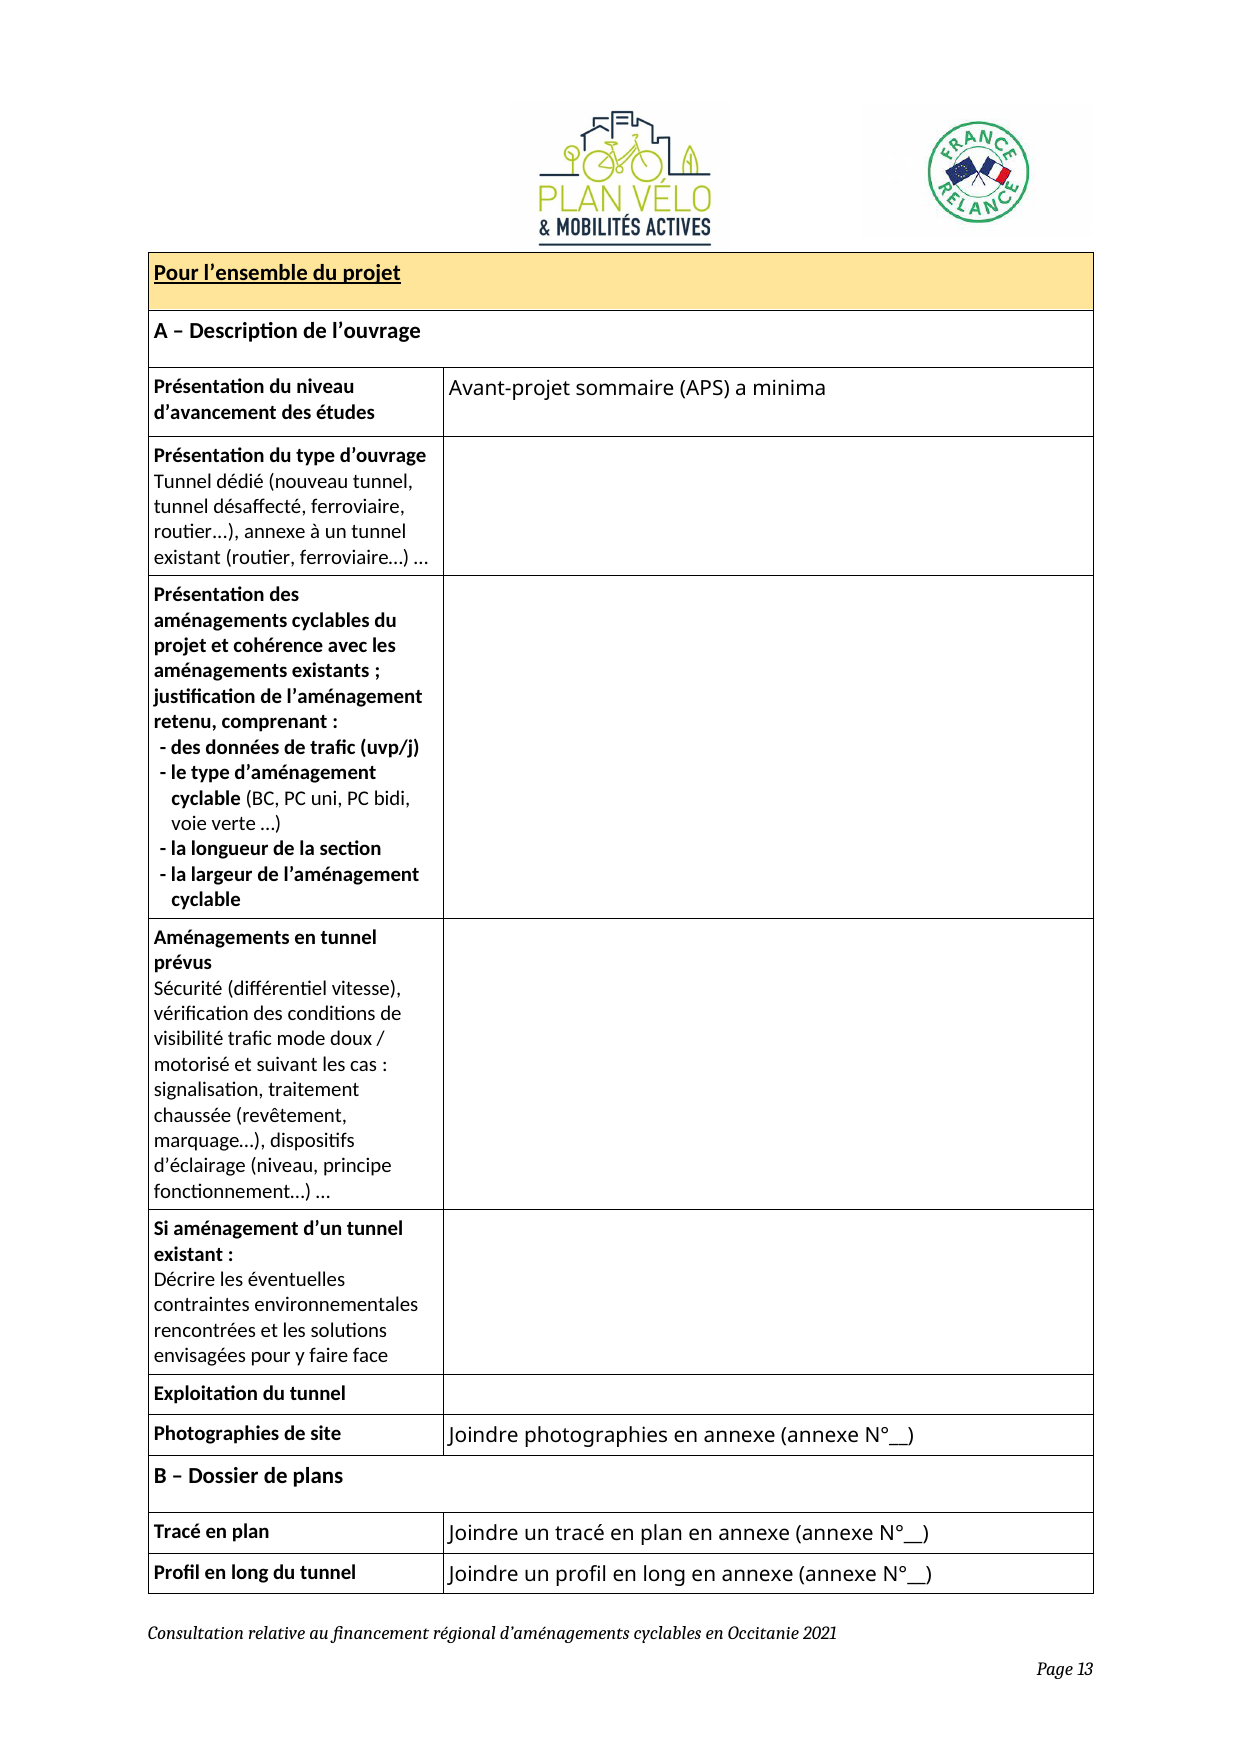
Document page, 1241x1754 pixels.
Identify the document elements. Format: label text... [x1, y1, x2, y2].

table_cell Joindre un tracé en plan en annexe (annexe N°__) [444, 1513, 1093, 1553]
table_cell Présentation du niveau d’avancement des études [149, 368, 443, 436]
table_cell Aménagements en tunnel prévus Sécurité (différentiel vitesse), vérification des conditions de visibilité trafic mode doux / motorisé et suivant les cas : signalisation, traitement chaussée (revêtement, marquage…), dispositifs d’éclairage (niveau, principe fonctionnement…) … [149, 919, 443, 1209]
table_cell [444, 1375, 1093, 1414]
table_cell Profil en long du tunnel [149, 1554, 443, 1593]
table_cell [444, 576, 1093, 918]
table_cell [444, 437, 1093, 575]
table_cell [444, 919, 1093, 1209]
table_header Pour l’ensemble du projet [149, 253, 1093, 309]
table_cell Photographies de site [149, 1415, 443, 1454]
picture [862, 105, 1093, 237]
table_cell Si aménagement d’un tunnel existant : Décrire les éventuelles contraintes environnementales rencontrées et les solutions envisagées pour y faire face [149, 1210, 443, 1374]
table_cell Joindre photographies en annexe (annexe N°__) [444, 1415, 1093, 1454]
table_cell B – Dossier de plans [149, 1456, 1093, 1512]
table_cell Avant-projet sommaire (APS) a minima [444, 368, 1093, 436]
table_cell Exploitation du tunnel [149, 1375, 443, 1414]
table_cell Joindre un profil en long en annexe (annexe N°__) [444, 1554, 1093, 1593]
picture [511, 102, 729, 252]
table_cell [444, 1210, 1093, 1374]
table_cell Présentation du type d’ouvrage Tunnel dédié (nouveau tunnel, tunnel désaffecté, ferroviaire, routier...), annexe à un tunnel existant (routier, ferroviaire…) … [149, 437, 443, 575]
table_cell Tracé en plan [149, 1513, 443, 1553]
table_cell A – Description de l’ouvrage [149, 311, 1093, 367]
table_cell Présentation des aménagements cyclables du projet et cohérence avec les aménagements existants ; justification de l’aménagement retenu, comprenant : - des données de trafic (uvp/j) - le type d’aménagement cyclable (BC, PC uni, PC bidi, voie verte …) - la longueur de la section - la largeur de l’aménagement cyclable [149, 576, 443, 918]
